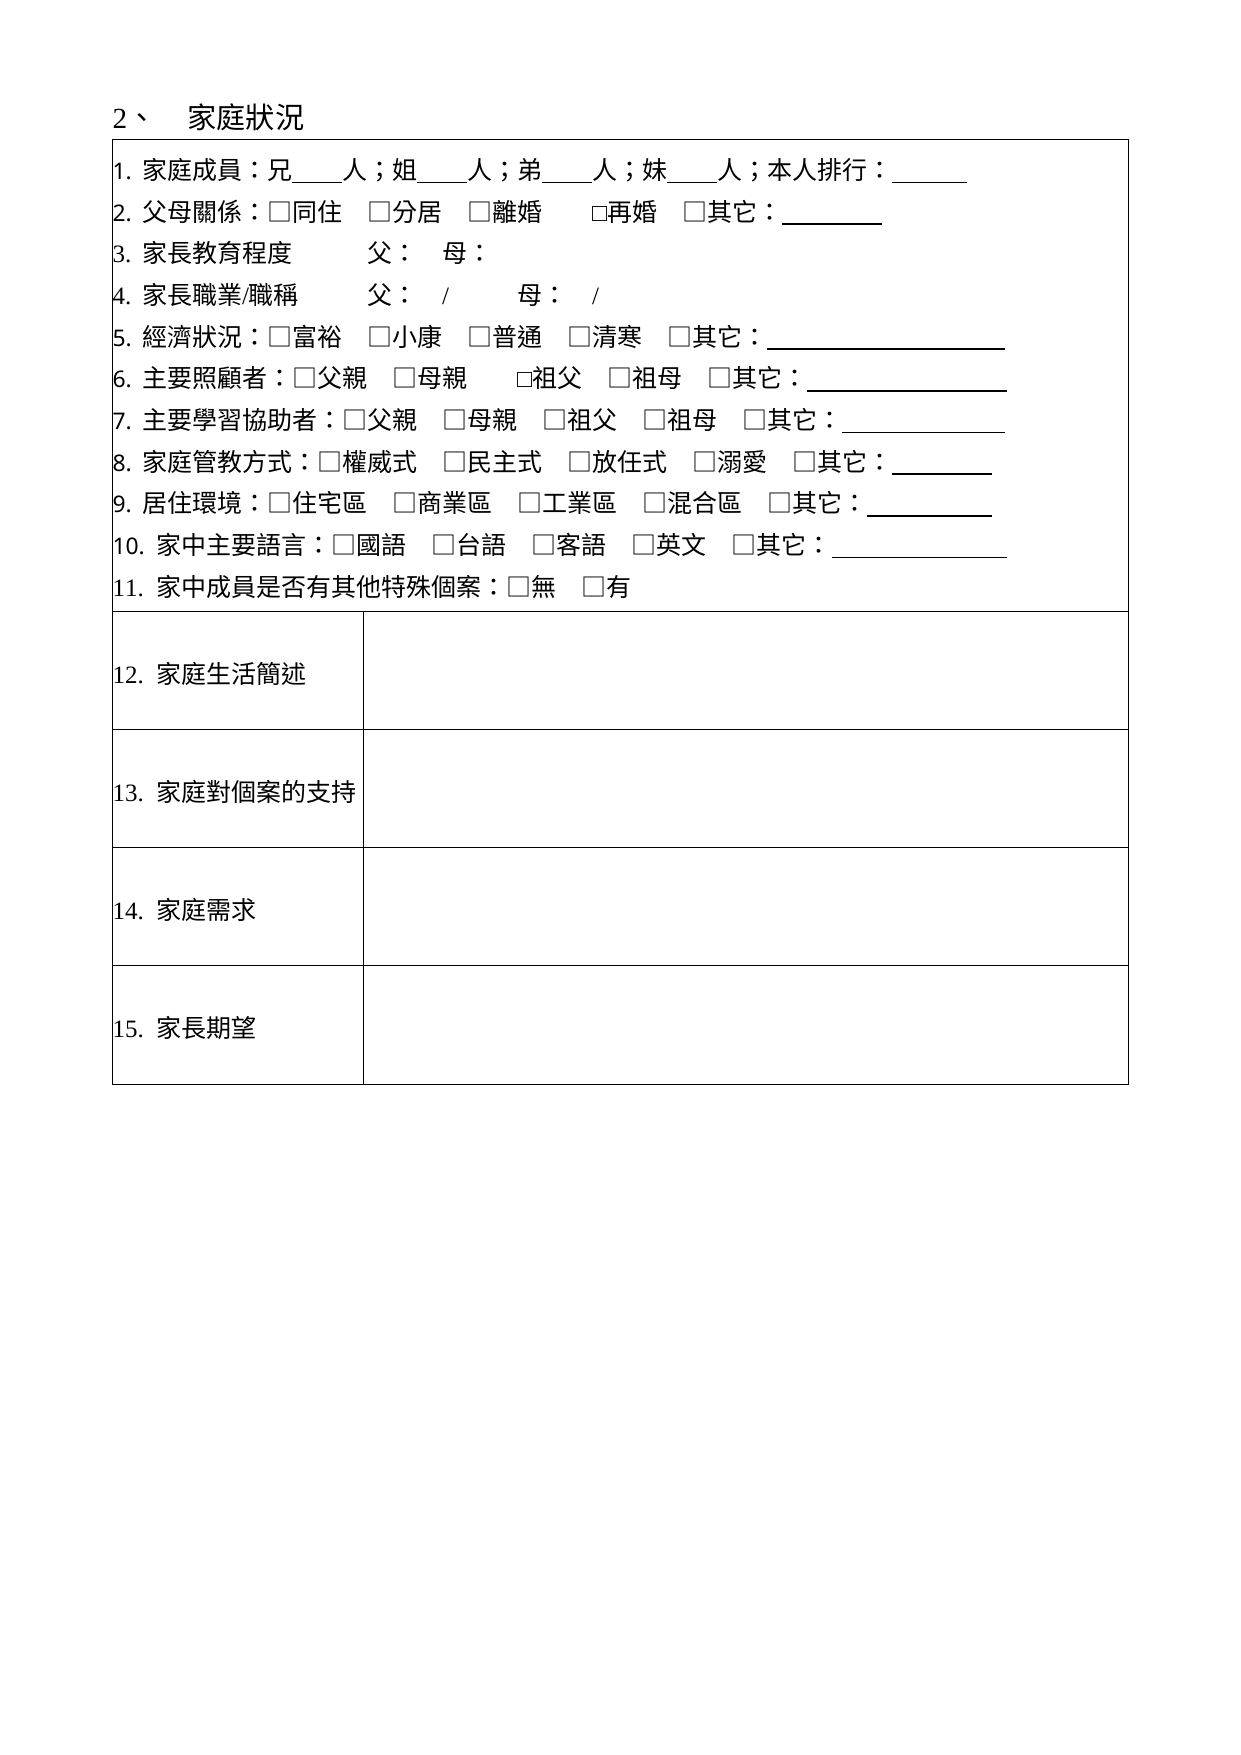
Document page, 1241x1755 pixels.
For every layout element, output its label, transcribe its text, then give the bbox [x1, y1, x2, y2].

table_cell 家庭對個案的支持 [113, 730, 363, 847]
table_cell 家庭需求 [113, 848, 363, 965]
table_cell [364, 612, 1128, 729]
table_header 家庭成員：兄 人；姐 人；弟 人；妹 人；本人排行： 父母關係：□同住 □分居 □離婚 □再婚 □其它： 家長教育程度 父： 母： 家長職業/職稱 父： / 母： / 經濟狀況：□富裕 □小康 □普通 □清寒 □其它： 主要照顧者：□父親 □母親 □祖父 □祖母 □其它： 主要學習協助者：□父親 □母親 □祖父 □祖母 □其它： 家庭管教方式：□權威式 □民主式 □放任式 □溺愛 □其它： 居住環境：□住宅區 □商業區 □工業區 □混合區 □其它： 家中主要語言：□國語 □台語 □客語 □英文 □其它： 家中成員是否有其他特殊個案：□無 □有 [113, 140, 1128, 611]
table_cell [364, 848, 1128, 965]
table_cell [364, 730, 1128, 847]
table_cell 家庭生活簡述 [113, 612, 363, 729]
list 家庭狀況 [112, 89, 1128, 139]
table_cell [364, 966, 1128, 1083]
table_cell 家長期望 [113, 966, 363, 1083]
